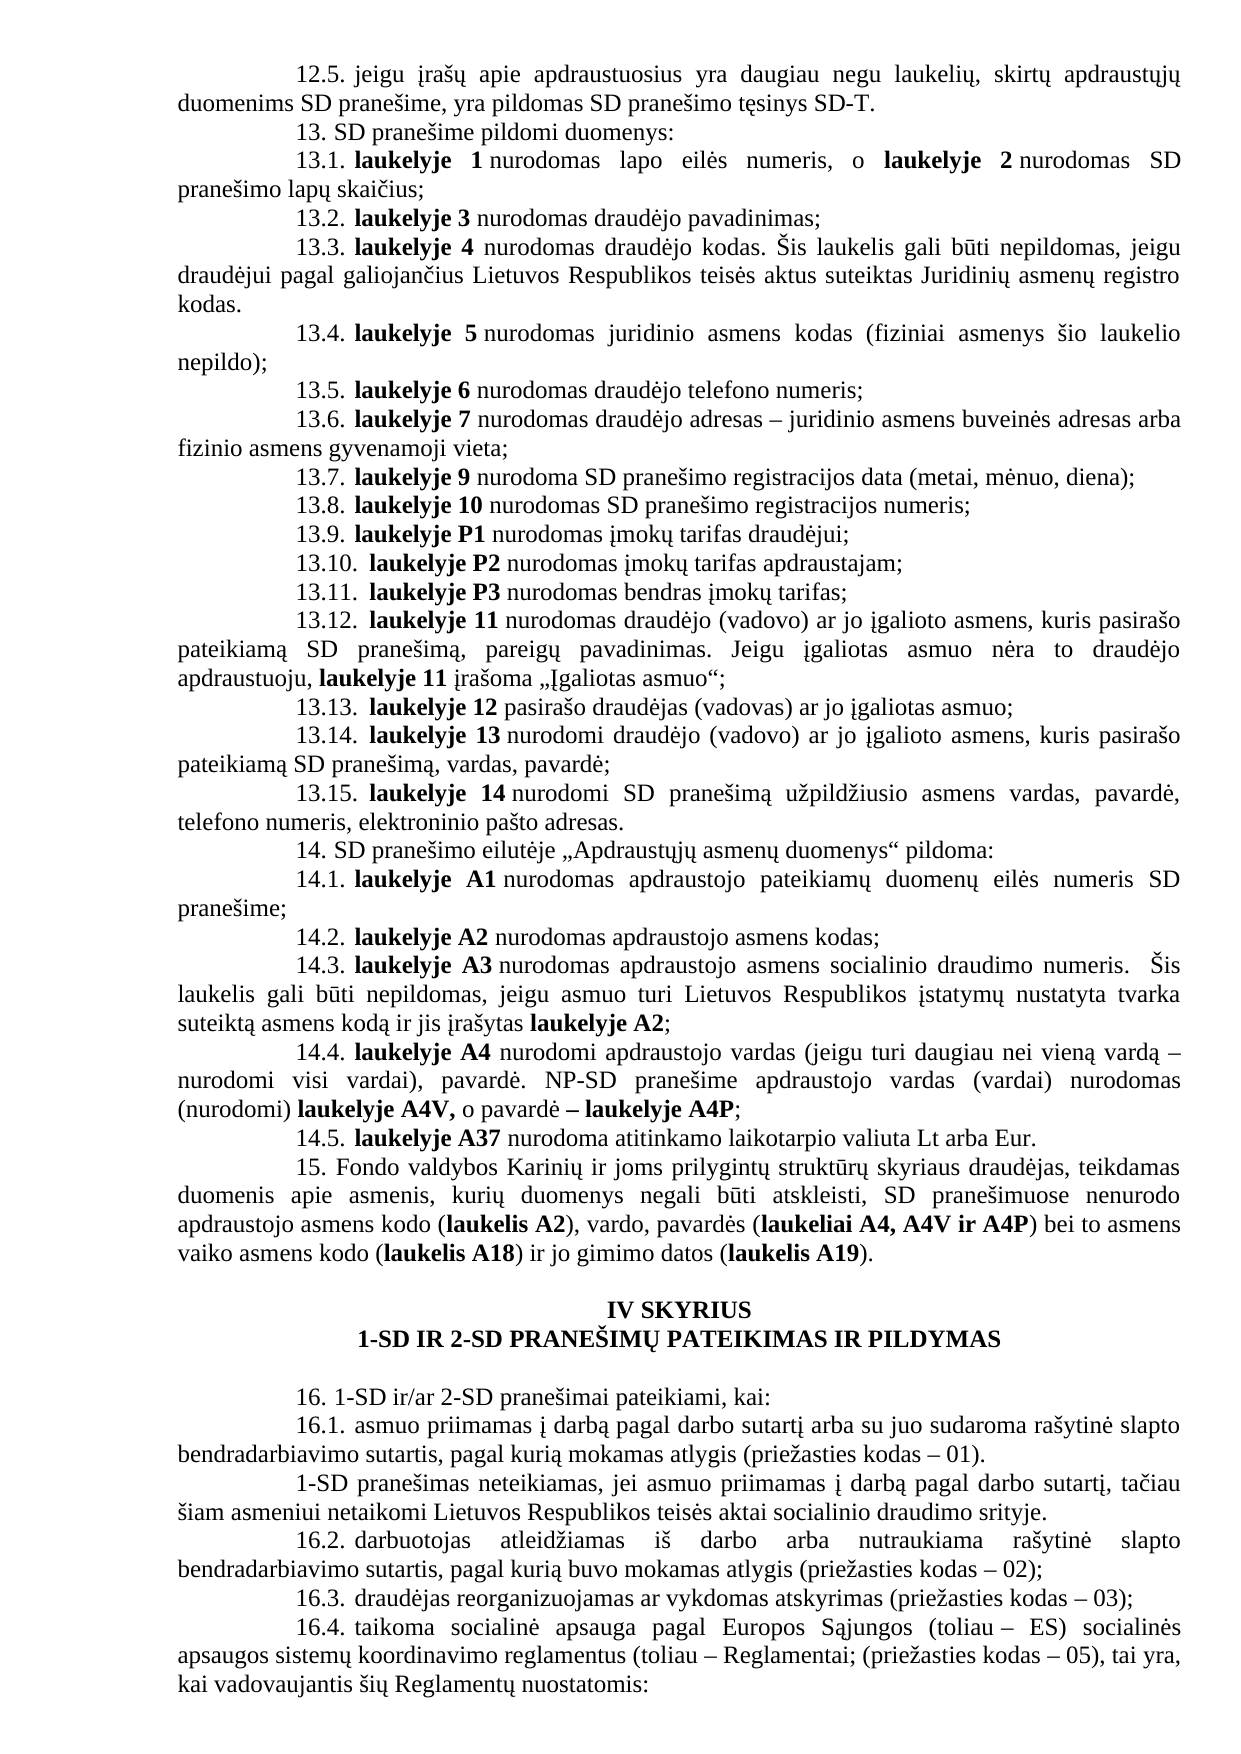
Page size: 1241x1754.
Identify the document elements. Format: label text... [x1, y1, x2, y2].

text 14.1. laukelyje A1 nurodomas apdraustojo pateikiamų duomenų eilės numeris SD pranešime; [177, 864, 1181, 922]
text 12.5. jeigu įrašų apie apdraustuosius yra daugiau negu laukelių, skirtų apdraustųjų duomenims SD pranešime, yra pildomas SD pranešimo tęsinys SD-T. [177, 59, 1181, 117]
text 16.4. taikoma socialinė apsauga pagal Europos Sąjungos (toliau – ES) socialinės apsaugos sistemų koordinavimo reglamentus (toliau – Reglamentai; (priežasties kodas – 05), tai yra, kai vadovaujantis šių Reglamentų nuostatomis: [177, 1612, 1181, 1698]
text 13.8. laukelyje 10 nurodomas SD pranešimo registracijos numeris; [177, 490, 1181, 519]
text 13.2. laukelyje 3 nurodomas draudėjo pavadinimas; [177, 203, 1181, 232]
text 13.5. laukelyje 6 nurodomas draudėjo telefono numeris; [177, 375, 1181, 404]
text 13.7. laukelyje 9 nurodoma SD pranešimo registracijos data (metai, mėnuo, diena); [177, 462, 1181, 490]
text 16. 1-SD ir/ar 2-SD pranešimai pateikiami, kai: [177, 1382, 1181, 1410]
text 13.11. laukelyje P3 nurodomas bendras įmokų tarifas; [177, 577, 1181, 605]
text 14.2. laukelyje A2 nurodomas apdraustojo asmens kodas; [177, 922, 1181, 950]
text 13.6. laukelyje 7 nurodomas draudėjo adresas – juridinio asmens buveinės adresas arba fizinio asmens gyvenamoji vieta; [177, 404, 1181, 462]
text 13.14. laukelyje 13 nurodomi draudėjo (vadovo) ar jo įgalioto asmens, kuris pasirašo pateikiamą SD pranešimą, vardas, pavardė; [177, 720, 1181, 778]
text 13.9. laukelyje P1 nurodomas įmokų tarifas draudėjui; [177, 519, 1181, 548]
text 13.1. laukelyje 1 nurodomas lapo eilės numeris, o laukelyje 2 nurodomas SD pranešimo lapų skaičius; [177, 145, 1181, 203]
text iv SKYRIUS [177, 1295, 1181, 1324]
text 14. SD pranešimo eilutėje „Apdraustųjų asmenų duomenys“ pildoma: [177, 835, 1181, 864]
text 16.1. asmuo priimamas į darbą pagal darbo sutartį arba su juo sudaroma rašytinė slapto bendradarbiavimo sutartis, pagal kurią mokamas atlygis (priežasties kodas – 01). [177, 1410, 1181, 1468]
text 1-SD IR 2-SD PRANEŠIMŲ PATEIKIMAS IR PILDYMAS [177, 1324, 1181, 1353]
text 1-SD pranešimas neteikiamas, jei asmuo priimamas į darbą pagal darbo sutartį, tačiau šiam asmeniui netaikomi Lietuvos Respublikos teisės aktai socialinio draudimo srityje. [177, 1468, 1181, 1525]
text 13.12. laukelyje 11 nurodomas draudėjo (vadovo) ar jo įgalioto asmens, kuris pasirašo pateikiamą SD pranešimą, pareigų pavadinimas. Jeigu įgaliotas asmuo nėra to draudėjo apdraustuoju, laukelyje 11 įrašoma „Įgaliotas asmuo“; [177, 605, 1181, 692]
text 15. Fondo valdybos Karinių ir joms prilygintų struktūrų skyriaus draudėjas, teikdamas duomenis apie asmenis, kurių duomenys negali būti atskleisti, SD pranešimuose nenurodo apdraustojo asmens kodo (laukelis A2), vardo, pavardės (laukeliai A4, A4V ir A4P) bei to asmens vaiko asmens kodo (laukelis A18) ir jo gimimo datos (laukelis A19). [177, 1152, 1181, 1267]
text 14.4. laukelyje A4 nurodomi apdraustojo vardas (jeigu turi daugiau nei vieną vardą – nurodomi visi vardai), pavardė. NP-SD pranešime apdraustojo vardas (vardai) nurodomas (nurodomi) laukelyje A4V, o pavardė – laukelyje A4P; [177, 1037, 1181, 1123]
text 14.3. laukelyje A3 nurodomas apdraustojo asmens socialinio draudimo numeris. Šis laukelis gali būti nepildomas, jeigu asmuo turi Lietuvos Respublikos įstatymų nustatyta tvarka suteiktą asmens kodą ir jis įrašytas laukelyje A2; [177, 950, 1181, 1037]
text 13.13. laukelyje 12 pasirašo draudėjas (vadovas) ar jo įgaliotas asmuo; [177, 692, 1181, 720]
text 13.15. laukelyje 14 nurodomi SD pranešimą užpildžiusio asmens vardas, pavardė, telefono numeris, elektroninio pašto adresas. [177, 778, 1181, 835]
text 16.2. darbuotojas atleidžiamas iš darbo arba nutraukiama rašytinė slapto bendradarbiavimo sutartis, pagal kurią buvo mokamas atlygis (priežasties kodas – 02); [177, 1525, 1181, 1583]
text 13.3. laukelyje 4 nurodomas draudėjo kodas. Šis laukelis gali būti nepildomas, jeigu draudėjui pagal galiojančius Lietuvos Respublikos teisės aktus suteiktas Juridinių asmenų registro kodas. [177, 232, 1181, 318]
text 13.10. laukelyje P2 nurodomas įmokų tarifas apdraustajam; [177, 548, 1181, 577]
text 16.3. draudėjas reorganizuojamas ar vykdomas atskyrimas (priežasties kodas – 03); [177, 1583, 1181, 1612]
text 13.4. laukelyje 5 nurodomas juridinio asmens kodas (fiziniai asmenys šio laukelio nepildo); [177, 318, 1181, 375]
text 14.5. laukelyje A37 nurodoma atitinkamo laikotarpio valiuta Lt arba Eur. [177, 1123, 1181, 1152]
text 13. SD pranešime pildomi duomenys: [177, 117, 1181, 145]
